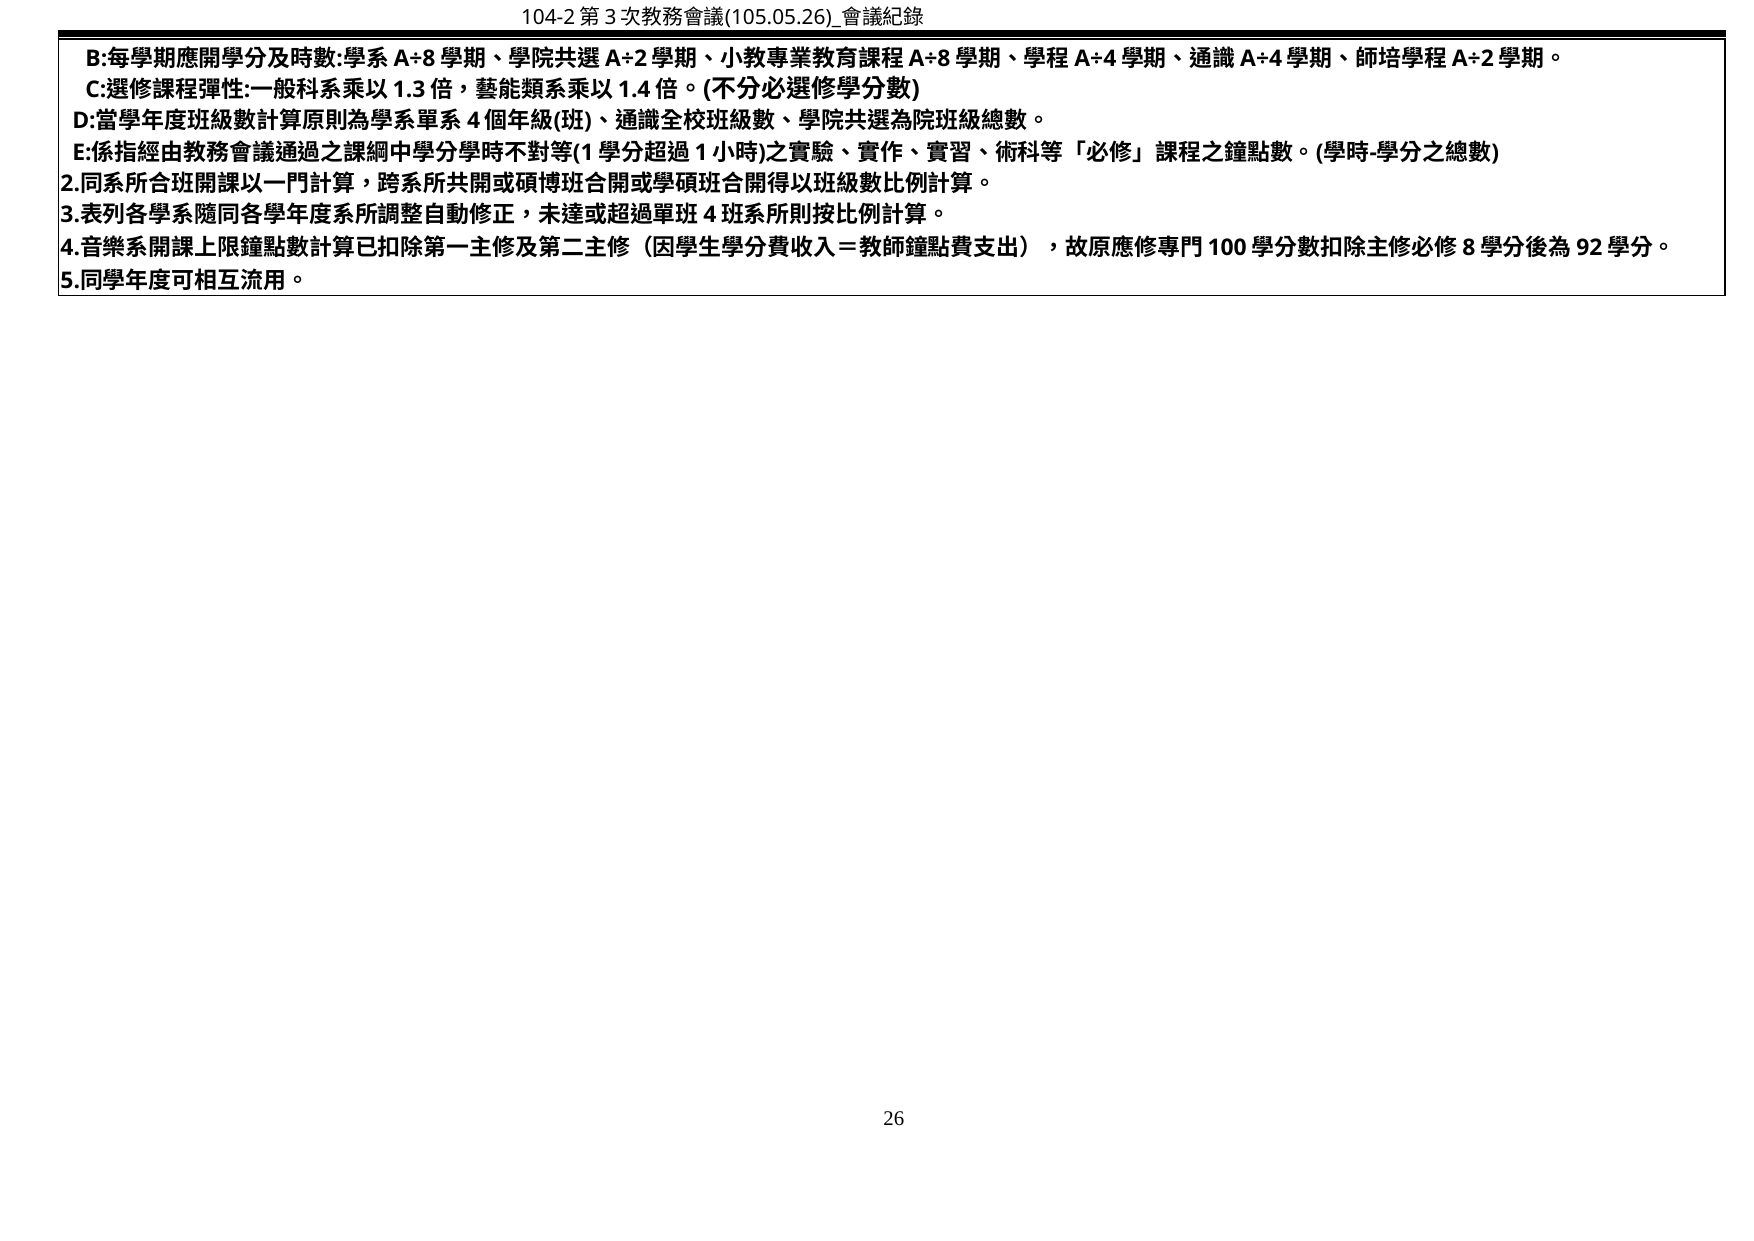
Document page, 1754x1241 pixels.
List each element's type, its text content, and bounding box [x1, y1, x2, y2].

table_cell B:每學期應開學分及時數:學系A÷8學期、學院共選A÷2學期、小教專業教育課程A÷8學期、學程A÷4學期、通識A÷4學期、師培學程A÷2學期。 C:選修課程彈性:一般科系乘以1.3倍，藝能類系乘以1.4倍。(不分必選修學分數) D:當學年度班級數計算原則為學系單系4個年級(班)、通識全校班級數、學院共選為院班級總數。 E:係指經由教務會議通過之課綱中學分學時不對等(1學分超過1小時)之實驗、實作、實習、術科等「必修」課程之鐘點數。(學時-學分之總數) 2.同系所合班開課以一門計算，跨系所共開或碩博班合開或學碩班合開得以班級數比例計算。 3.表列各學系隨同各學年度系所調整自動修正，未達或超過單班4班系所則按比例計算。 4.音樂系開課上限鐘點數計算已扣除第一主修及第二主修（因學生學分費收入＝教師鐘點費支出），故原應修專門100學分數扣除主修必修8學分後為92學分。 5.同學年度可相互流用。 [59, 40, 1724, 295]
